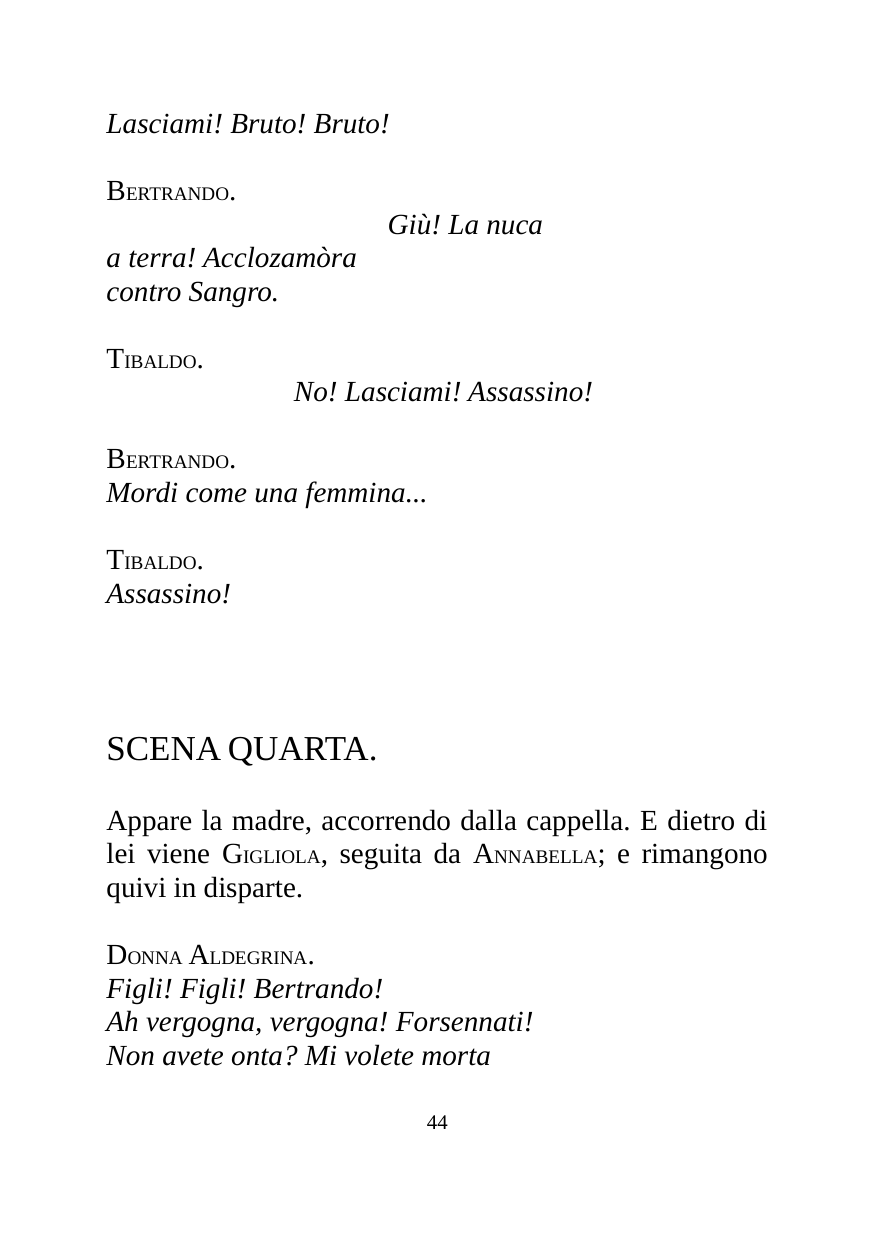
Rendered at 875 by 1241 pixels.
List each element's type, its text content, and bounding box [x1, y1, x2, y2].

text contro Sangro. [106, 274, 768, 307]
text Assassino! [106, 576, 768, 609]
text Tibaldo. [106, 341, 768, 374]
text Mordi come una femmina... [106, 475, 768, 509]
text Ah vergogna, vergogna! Forsennati! [106, 1004, 768, 1038]
text Donna Aldegrina. [106, 937, 768, 971]
text Tibaldo. [106, 542, 768, 576]
text Lasciami! Bruto! Bruto! [106, 106, 768, 140]
text Figli! Figli! Bertrando! [106, 971, 768, 1004]
text Bertrando. [106, 442, 768, 475]
text Non avete onta? Mi volete morta [106, 1038, 768, 1071]
text Bertrando. [106, 173, 768, 207]
text Giù! La nuca [387, 207, 768, 240]
subtitle SCENA QUARTA. [106, 727, 768, 768]
text No! Lasciami! Assassino! [294, 374, 768, 408]
text Appare la madre, accorrendo dalla cappella. E dietro di lei viene Gigliola, seguita da Annabella; e rimangono quivi in disparte. [106, 803, 768, 904]
text a terra! Acclozamòra [106, 240, 768, 274]
